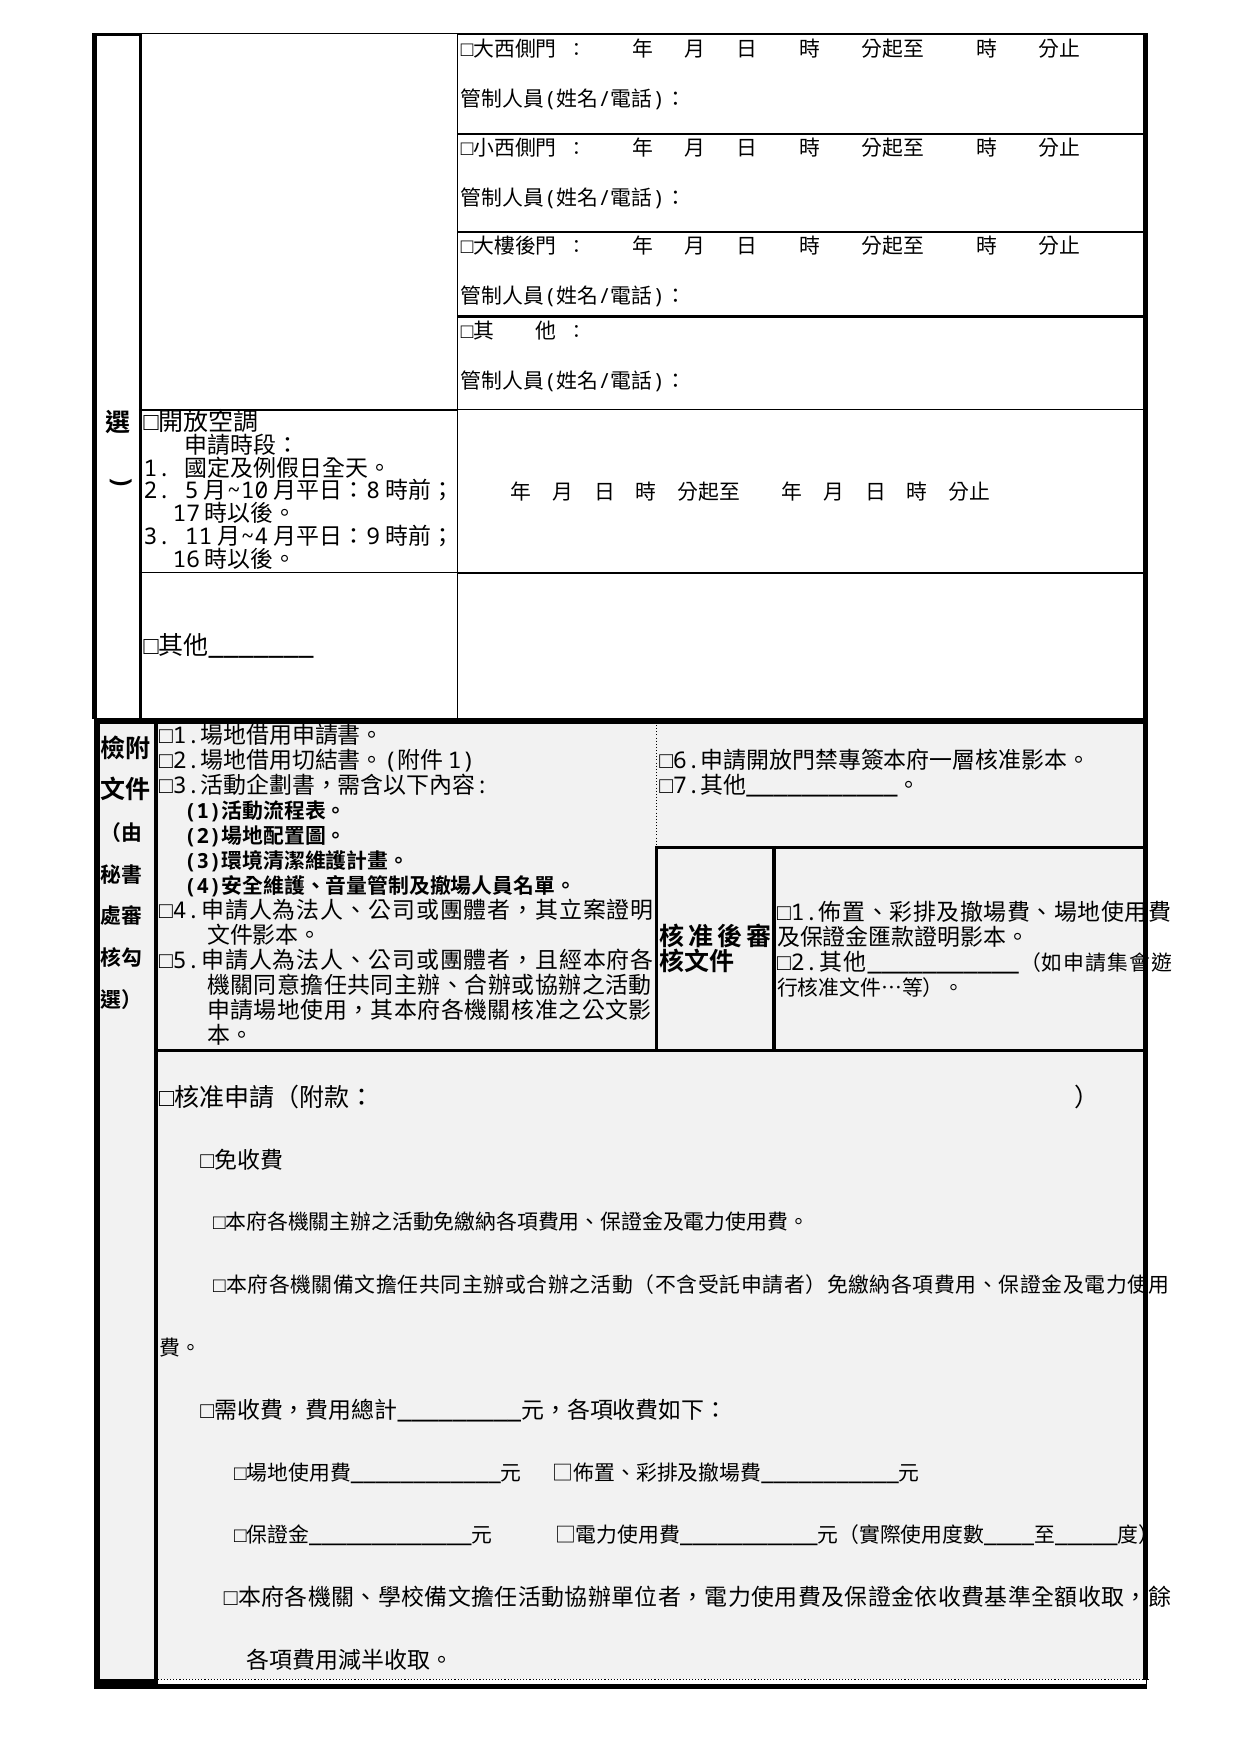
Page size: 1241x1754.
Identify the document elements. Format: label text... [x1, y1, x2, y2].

table_header 檢附 文件 （由秘書處審核勾選） [100, 724, 154, 1679]
table_cell □大西側門 ： 年 月 日 時 分起至 時 分止 管制人員(姓名/電話)： [458, 35, 1143, 133]
table_header □6.申請開放門禁專簽本府一層核准影本。 □7.其他___________。 [656, 724, 1143, 846]
table_cell □其他_______ [142, 573, 457, 718]
table_cell [458, 574, 1143, 718]
table_cell □1.佈置、彩排及撤場費、場地使用費及保證金匯款證明影本。 □2.其他___________（如申請集會遊行核准文件…等）。 [776, 849, 1143, 1049]
table_cell □其 他 ： 管制人員(姓名/電話)： [458, 318, 1143, 409]
table_header □1.場地借用申請書。 □2.場地借用切結書。(附件1) □3.活動企劃書，需含以下內容: (1)活動流程表。 (2)場地配置圖。 (3)環境清潔維護計畫。 (4)安全維護、音量管制及撤場人員名單。 □4.申請人為法人、公司或團體者，其立案證明文件影本。 □5.申請人為法人、公司或團體者，且經本府各機關同意擔任共同主辦、合辦或協辦之活動申請場地使用，其本府各機關核准之公文影本。 [158, 724, 656, 1049]
table_cell 核准後審核文件 [658, 849, 772, 1049]
table_cell 選( [97, 36, 139, 718]
table_cell □小西側門 ： 年 月 日 時 分起至 時 分止 管制人員(姓名/電話)： [458, 135, 1143, 231]
table_cell □核准申請（附款： ） □免收費 □本府各機關主辦之活動免繳納各項費用、保證金及電力使用費。 □本府各機關備文擔任共同主辦或合辦之活動（不含受託申請者）免繳納各項費用、保證金及電力使用費。 □需收費，費用總計_________元，各項收費如下： □場地使用費____________元 □佈置、彩排及撤場費___________元 □保證金_____________元 □電力使用費___________元（實際使用度數____至_____度） □本府各機關、學校備文擔任活動協辦單位者，電力使用費及保證金依收費基準全額收取，餘各項費用減半收取。 [158, 1052, 1143, 1679]
table_cell [142, 34, 457, 409]
table_cell [158, 1679, 1146, 1684]
table_cell 年 月 日 時 分起至 年 月 日 時 分止 [458, 410, 1143, 572]
table_cell □大樓後門 ： 年 月 日 時 分起至 時 分止 管制人員(姓名/電話)： [458, 233, 1143, 315]
table_cell □開放空調 申請時段： 1. 國定及例假日全天。 2. 5月~10月平日：8時前；17時以後。 3. 11月~4月平日：9時前；16時以後。 [142, 411, 457, 572]
